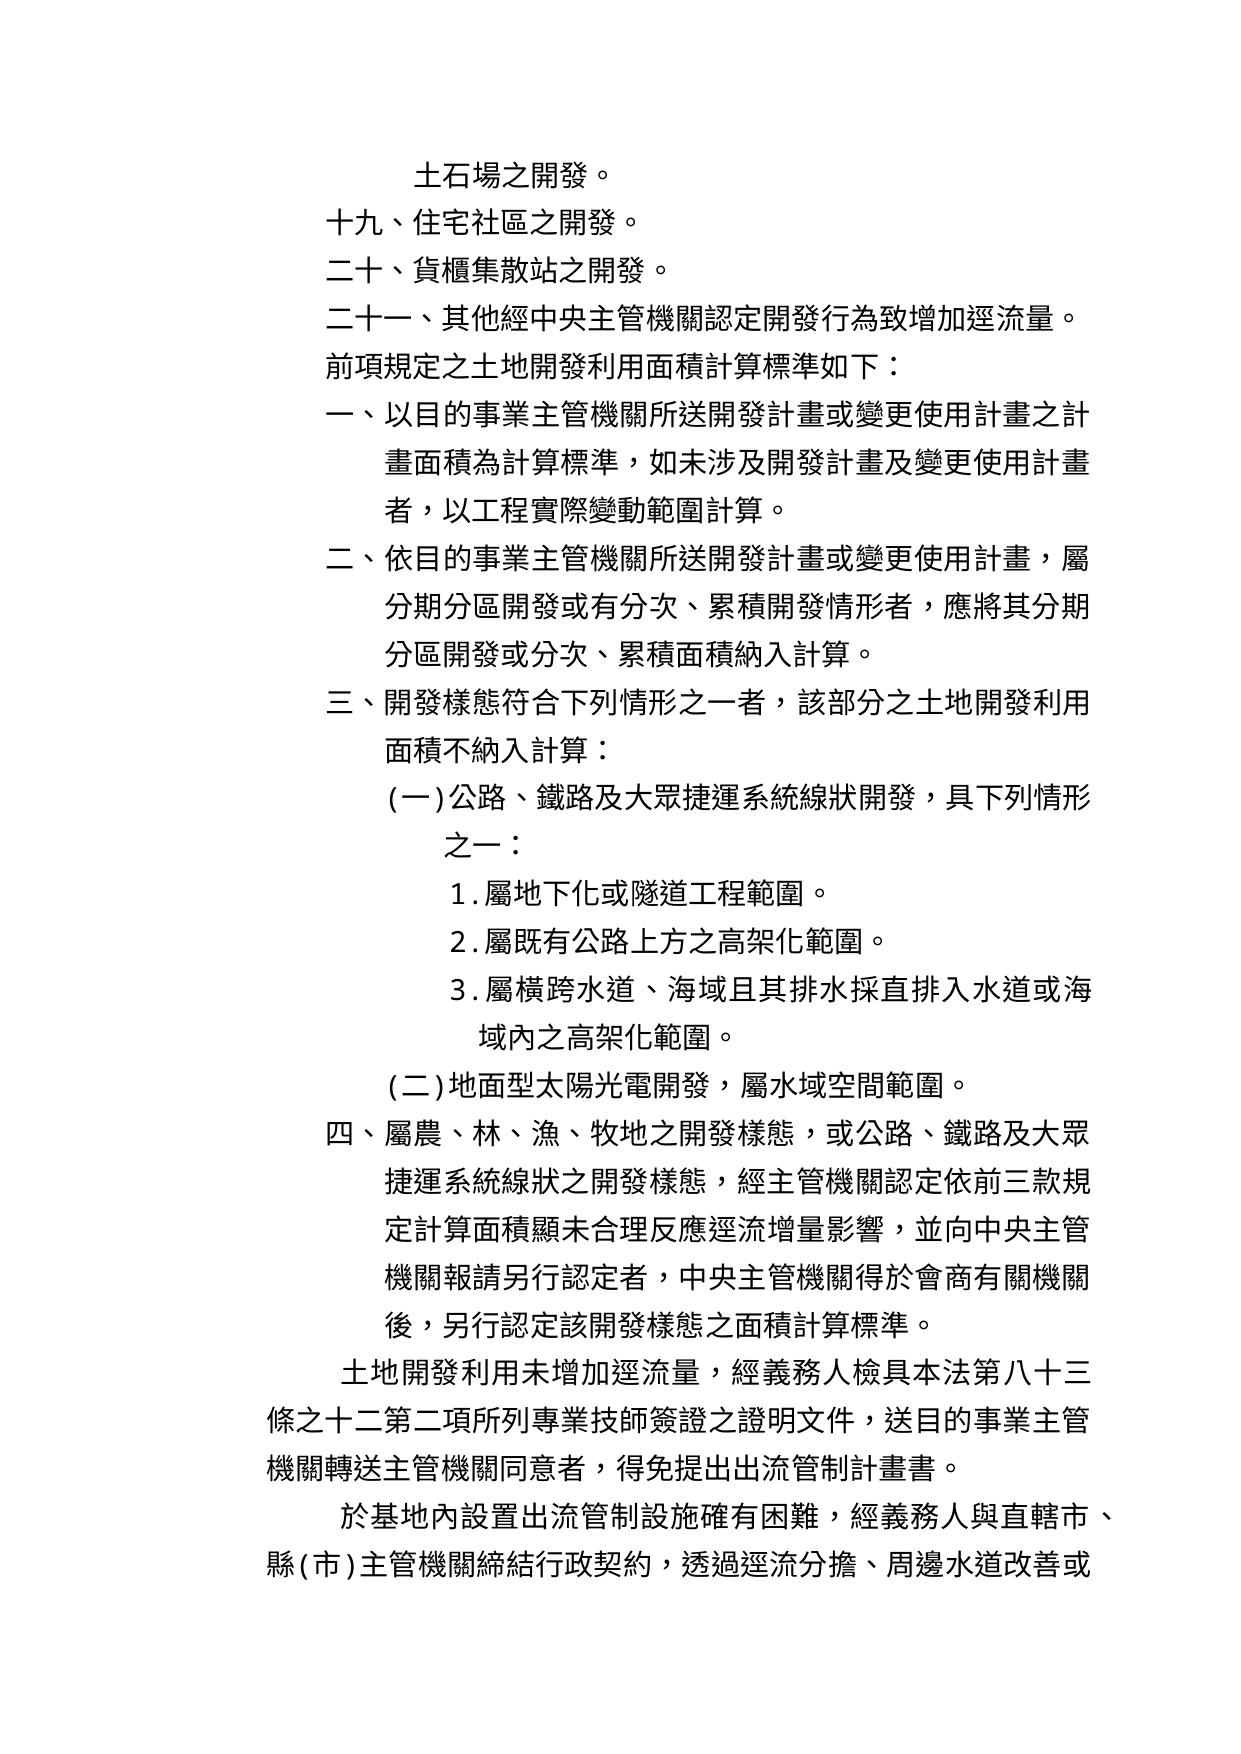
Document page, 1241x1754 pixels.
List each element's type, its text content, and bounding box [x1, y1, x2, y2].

text 土地開發利用未增加逕流量，經義務人檢具本法第八十三條之十二第二項所列專業技師簽證之證明文件，送目的事業主管機關轉送主管機關同意者，得免提出出流管制計畫書。 [266, 1346, 1093, 1489]
text 前項規定之土地開發利用面積計算標準如下： [325, 339, 1093, 387]
text 土石場之開發。 [325, 148, 1093, 196]
text 二十、貨櫃集散站之開發。 [325, 243, 1093, 291]
text 2.屬既有公路上方之高架化範圍。 [449, 914, 1093, 962]
text 3.屬橫跨水道、海域且其排水採直排入水道或海域內之高架化範圍。 [449, 962, 1093, 1058]
text 於基地內設置出流管制設施確有困難，經義務人與直轄市、縣(市)主管機關締結行政契約，透過逕流分擔、周邊水道改善或其他有助於改善水患之措施，納入開發所增逕流量，該增加逕流量之開發面積，於逕流分擔措施、周邊水道改善或其他有助於改善水患之措施完成後，不納入第一項規定之土地開發利用面積計算。 [266, 1489, 1093, 1585]
text (一)公路、鐵路及大眾捷運系統線狀開發，具下列情形之一： [384, 771, 1093, 866]
text 二、依目的事業主管機關所送開發計畫或變更使用計畫，屬分期分區開發或有分次、累積開發情形者，應將其分期分區開發或分次、累積面積納入計算。 [325, 531, 1093, 675]
text (二)地面型太陽光電開發，屬水域空間範圍。 [384, 1058, 1093, 1106]
text 四、屬農、林、漁、牧地之開發樣態，或公路、鐵路及大眾捷運系統線狀之開發樣態，經主管機關認定依前三款規定計算面積顯未合理反應逕流增量影響，並向中央主管機關報請另行認定者，中央主管機關得於會商有關機關後，另行認定該開發樣態之面積計算標準。 [325, 1106, 1093, 1346]
text 三、開發樣態符合下列情形之一者，該部分之土地開發利用面積不納入計算： [325, 675, 1093, 771]
text 一、以目的事業主管機關所送開發計畫或變更使用計畫之計畫面積為計算標準，如未涉及開發計畫及變更使用計畫者，以工程實際變動範圍計算。 [325, 387, 1093, 531]
text 十九、住宅社區之開發。 [325, 196, 1093, 243]
text 1.屬地下化或隧道工程範圍。 [449, 866, 1093, 914]
text 二十一、其他經中央主管機關認定開發行為致增加逕流量。 [325, 291, 1093, 339]
